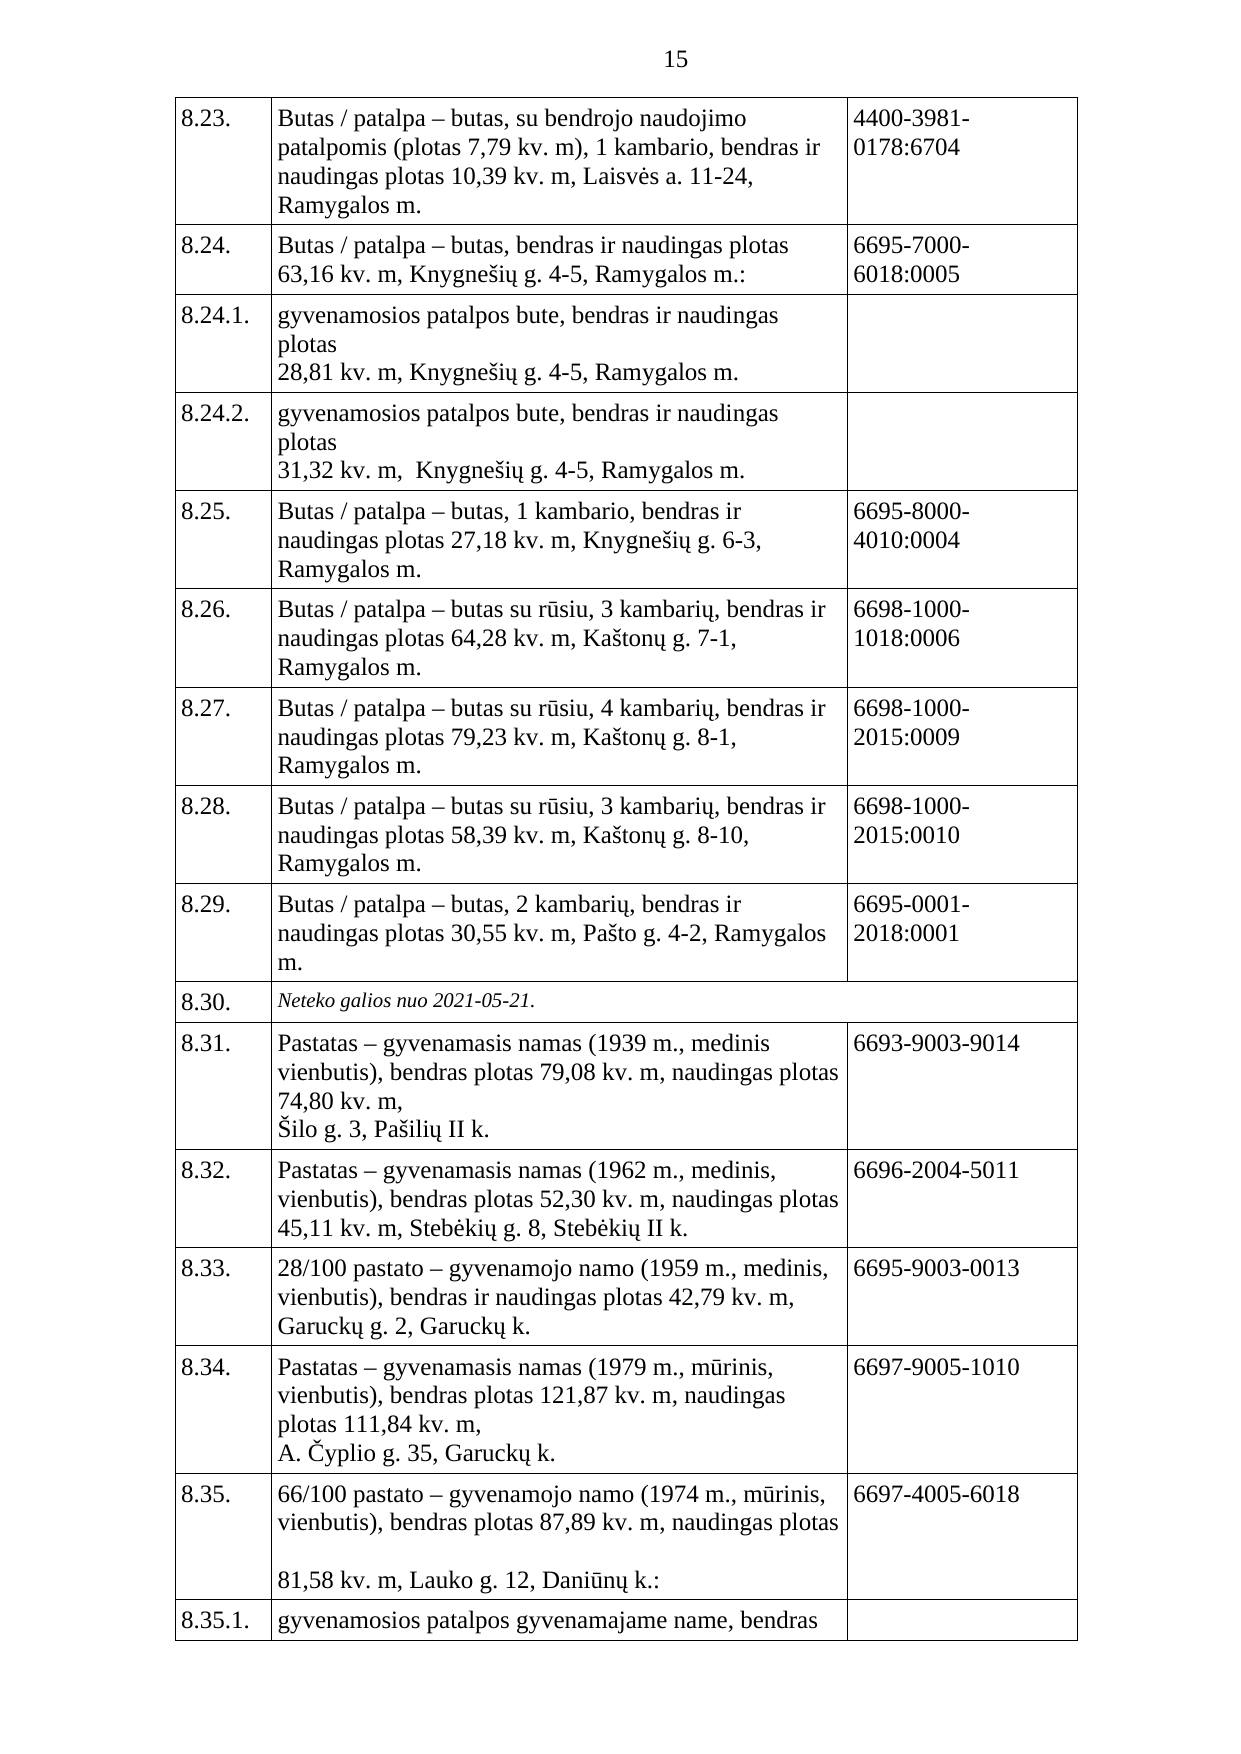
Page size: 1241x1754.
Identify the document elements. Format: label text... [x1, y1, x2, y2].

table_cell Pastatas – gyvenamasis namas (1979 m., mūrinis, vienbutis), bendras plotas 121,87 kv. m, naudingas plotas 111,84 kv. m, A. Čyplio g. 35, Garuckų k. [272, 1346, 847, 1472]
table_cell 8.26. [176, 589, 271, 687]
table_cell 8.33. [176, 1248, 271, 1345]
table_cell 66/100 pastato – gyvenamojo namo (1974 m., mūrinis, vienbutis), bendras plotas 87,89 kv. m, naudingas plotas 81,58 kv. m, Lauko g. 12, Daniūnų k.: [272, 1474, 847, 1599]
table_cell 8.35. [176, 1474, 271, 1599]
table_cell 6697-9005-1010 [848, 1346, 1077, 1472]
table_cell 6693-9003-9014 [848, 1023, 1077, 1149]
table_cell 8.24.2. [176, 393, 271, 490]
table_cell Pastatas – gyvenamasis namas (1939 m., medinis vienbutis), bendras plotas 79,08 kv. m, naudingas plotas 74,80 kv. m, Šilo g. 3, Pašilių II k. [272, 1023, 847, 1149]
table_cell 6698-1000-2015:0010 [848, 786, 1077, 883]
table_cell 6695-8000-4010:0004 [848, 491, 1077, 588]
table_cell 8.35.1. [176, 1600, 271, 1640]
table_cell 28/100 pastato – gyvenamojo namo (1959 m., medinis, vienbutis), bendras ir naudingas plotas 42,79 kv. m, Garuckų g. 2, Garuckų k. [272, 1248, 847, 1345]
table_cell Butas / patalpa – butas, 2 kambarių, bendras ir naudingas plotas 30,55 kv. m, Pašto g. 4-2, Ramygalos m. [272, 884, 847, 981]
table_cell Butas / patalpa – butas, 1 kambario, bendras ir naudingas plotas 27,18 kv. m, Knygnešių g. 6-3, Ramygalos m. [272, 491, 847, 588]
table_cell gyvenamosios patalpos bute, bendras ir naudingas plotas 31,32 kv. m, Knygnešių g. 4-5, Ramygalos m. [272, 393, 847, 490]
table_cell Butas / patalpa – butas su rūsiu, 3 kambarių, bendras ir naudingas plotas 58,39 kv. m, Kaštonų g. 8-10, Ramygalos m. [272, 786, 847, 883]
table_cell 6697-4005-6018 [848, 1474, 1077, 1599]
table_cell 8.27. [176, 688, 271, 785]
table_cell [848, 393, 1077, 490]
table_cell [848, 295, 1077, 392]
table_cell 8.32. [176, 1150, 271, 1247]
table_cell Butas / patalpa – butas su rūsiu, 3 kambarių, bendras ir naudingas plotas 64,28 kv. m, Kaštonų g. 7-1, Ramygalos m. [272, 589, 847, 687]
table_cell 4400-3981-0178:6704 [848, 98, 1077, 224]
table_cell 8.24.1. [176, 295, 271, 392]
table_cell gyvenamosios patalpos gyvenamajame name, bendras [272, 1600, 847, 1640]
table_cell 8.28. [176, 786, 271, 883]
table_cell 8.34. [176, 1346, 271, 1472]
table_cell Neteko galios nuo 2021-05-21. [272, 982, 1077, 1022]
table_cell 8.24. [176, 225, 271, 294]
table_cell gyvenamosios patalpos bute, bendras ir naudingas plotas 28,81 kv. m, Knygnešių g. 4-5, Ramygalos m. [272, 295, 847, 392]
table_cell 6696-2004-5011 [848, 1150, 1077, 1247]
table_cell 6695-0001-2018:0001 [848, 884, 1077, 981]
table_cell 8.25. [176, 491, 271, 588]
table_cell [848, 1600, 1077, 1640]
table_cell Butas / patalpa – butas, bendras ir naudingas plotas 63,16 kv. m, Knygnešių g. 4-5, Ramygalos m.: [272, 225, 847, 294]
table_cell 8.23. [176, 98, 271, 224]
table_cell 8.29. [176, 884, 271, 981]
table_cell Pastatas – gyvenamasis namas (1962 m., medinis, vienbutis), bendras plotas 52,30 kv. m, naudingas plotas 45,11 kv. m, Stebėkių g. 8, Stebėkių II k. [272, 1150, 847, 1247]
table_cell 6698-1000-1018:0006 [848, 589, 1077, 687]
table_cell 6698-1000-2015:0009 [848, 688, 1077, 785]
table_cell Butas / patalpa – butas, su bendrojo naudojimo patalpomis (plotas 7,79 kv. m), 1 kambario, bendras ir naudingas plotas 10,39 kv. m, Laisvės a. 11-24, Ramygalos m. [272, 98, 847, 224]
table_cell 8.30. [176, 982, 271, 1022]
table_cell 6695-7000-6018:0005 [848, 225, 1077, 294]
table_cell 8.31. [176, 1023, 271, 1149]
table_cell 6695-9003-0013 [848, 1248, 1077, 1345]
table_cell Butas / patalpa – butas su rūsiu, 4 kambarių, bendras ir naudingas plotas 79,23 kv. m, Kaštonų g. 8-1, Ramygalos m. [272, 688, 847, 785]
